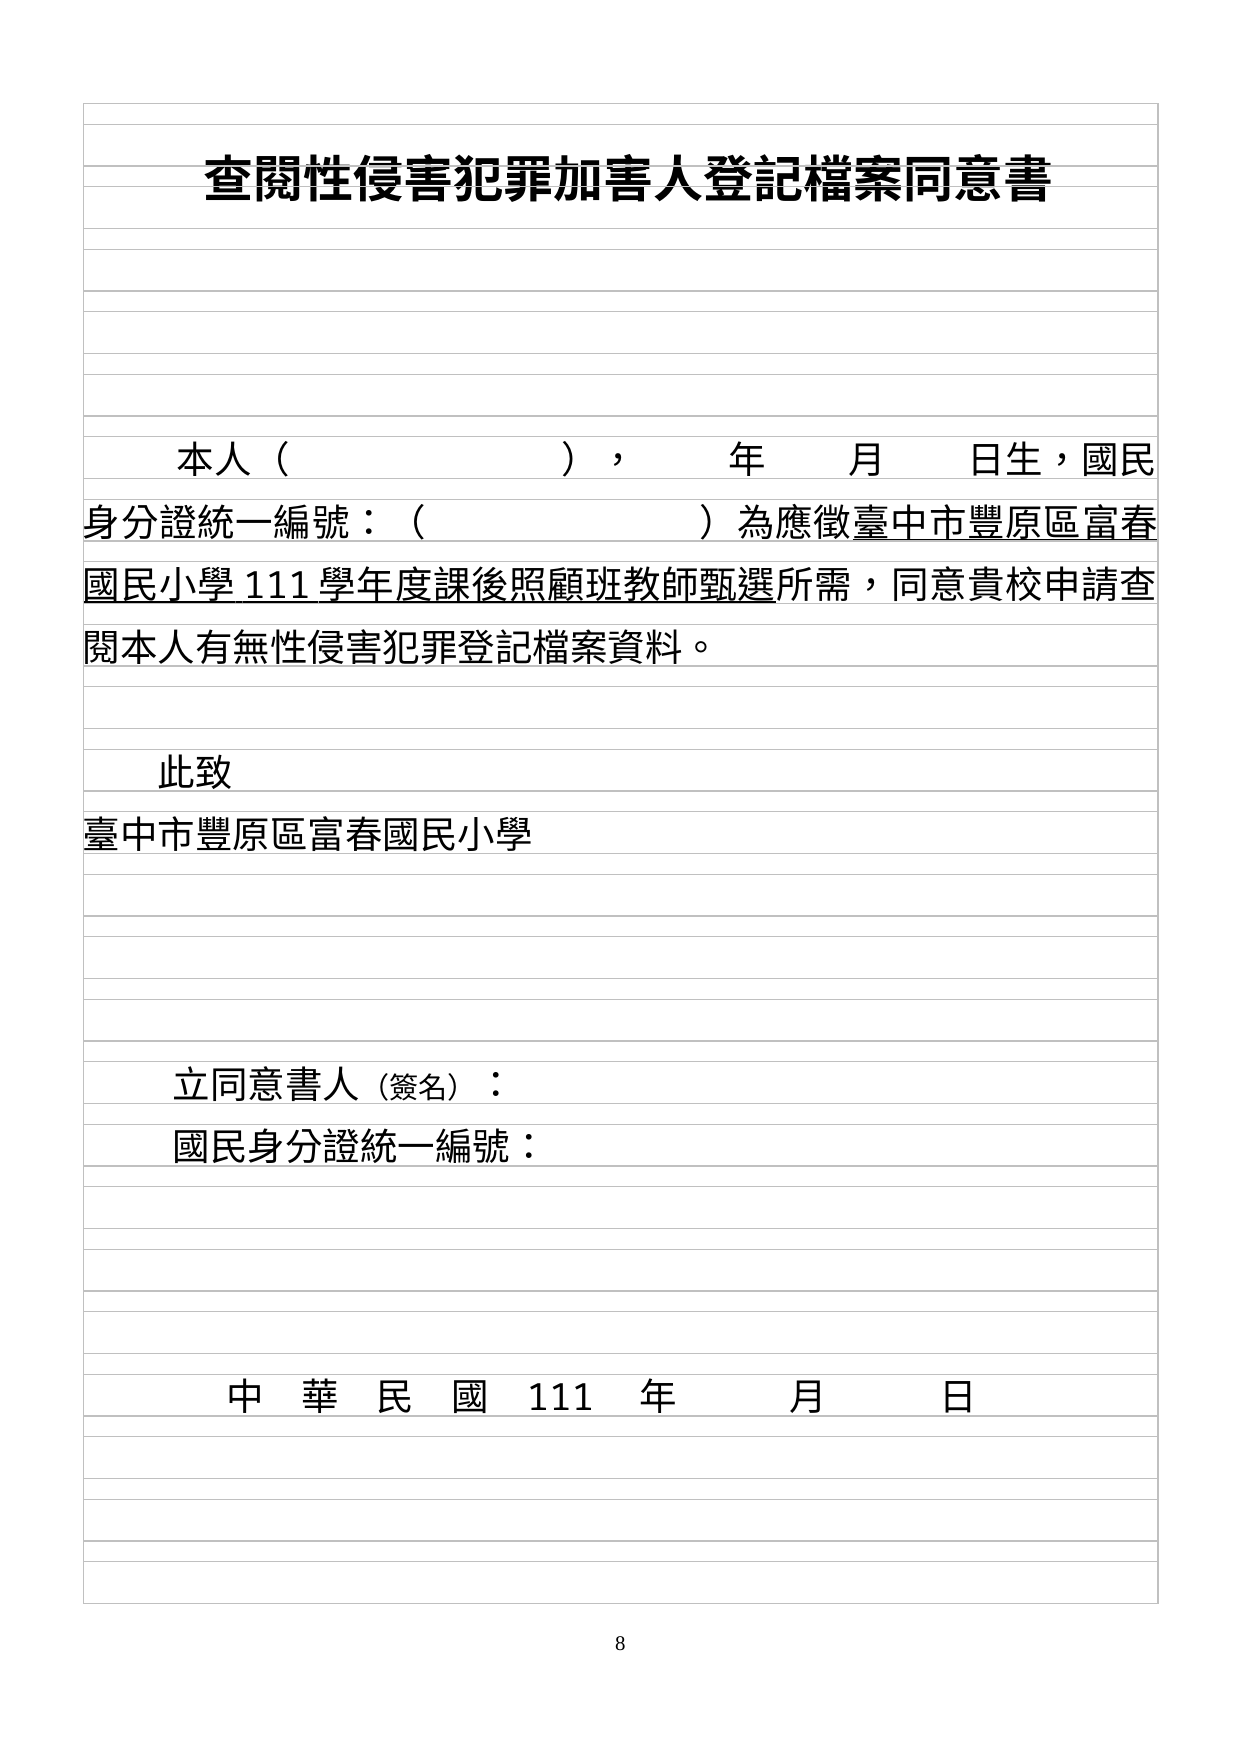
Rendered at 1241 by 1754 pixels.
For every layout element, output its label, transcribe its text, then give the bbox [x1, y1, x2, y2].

text 國民小學111學年度課後照顧班教師甄選所需，同意貴校申請查 [84, 562, 1157, 603]
text 查閱性侵害犯罪加害人登記檔案同意書 [482, 167, 561, 186]
text 查閱性侵害犯罪加害人登記檔案同意書 [949, 167, 1157, 186]
text 查閱性侵害犯罪加害人登記檔案同意書 [84, 187, 1157, 228]
text [84, 1042, 1157, 1061]
text [84, 1354, 1007, 1374]
text 查閱性侵害犯罪加害人登記檔案同意書 [1159, 103, 1173, 228]
text 查閱性侵害犯罪加害人登記檔案同意書 [262, 167, 293, 186]
text 查閱性侵害犯罪加害人登記檔案同意書 [366, 167, 465, 186]
text 身分證統一編號：（ ）為應徵臺中市豐原區富春 [84, 500, 1157, 540]
text 查閱性侵害犯罪加害人登記檔案同意書 [231, 167, 257, 186]
text 查閱性侵害犯罪加害人登記檔案同意書 [743, 167, 793, 186]
text 本人（ ）， 年 月 日生，國民 [84, 437, 1157, 478]
text 查閱性侵害犯罪加害人登記檔案同意書 [84, 125, 1157, 165]
text 查閱性侵害犯罪加害人登記檔案同意書 [913, 167, 943, 186]
text 查閱性侵害犯罪加害人登記檔案同意書 [84, 167, 217, 186]
text 此致 [84, 750, 1157, 790]
text 查閱性侵害犯罪加害人登記檔案同意書 [681, 167, 713, 186]
text [84, 479, 1157, 499]
text [84, 417, 1157, 436]
text 查閱性侵害犯罪加害人登記檔案同意書 [84, 104, 1157, 124]
text 查閱性侵害犯罪加害人登記檔案同意書 [599, 167, 673, 186]
text 查閱性侵害犯罪加害人登記檔案同意書 [339, 167, 360, 186]
text [84, 729, 1157, 749]
text 查閱性侵害犯罪加害人登記檔案同意書 [816, 167, 907, 186]
text [84, 604, 1157, 624]
text [84, 542, 1157, 561]
text 臺中市豐原區富春國民小學 [84, 812, 1157, 853]
text 中 華 民 國 111 年 月 日 [84, 1375, 1007, 1415]
text 閱本人有無性侵害犯罪登記檔案資料。 [84, 625, 1157, 665]
text 查閱性侵害犯罪加害人登記檔案同意書 [783, 167, 811, 186]
text 立同意書人（簽名）： [84, 1062, 1157, 1103]
text [84, 1104, 1157, 1124]
text [84, 792, 1157, 811]
text 國民身分證統一編號： [84, 1125, 1157, 1165]
